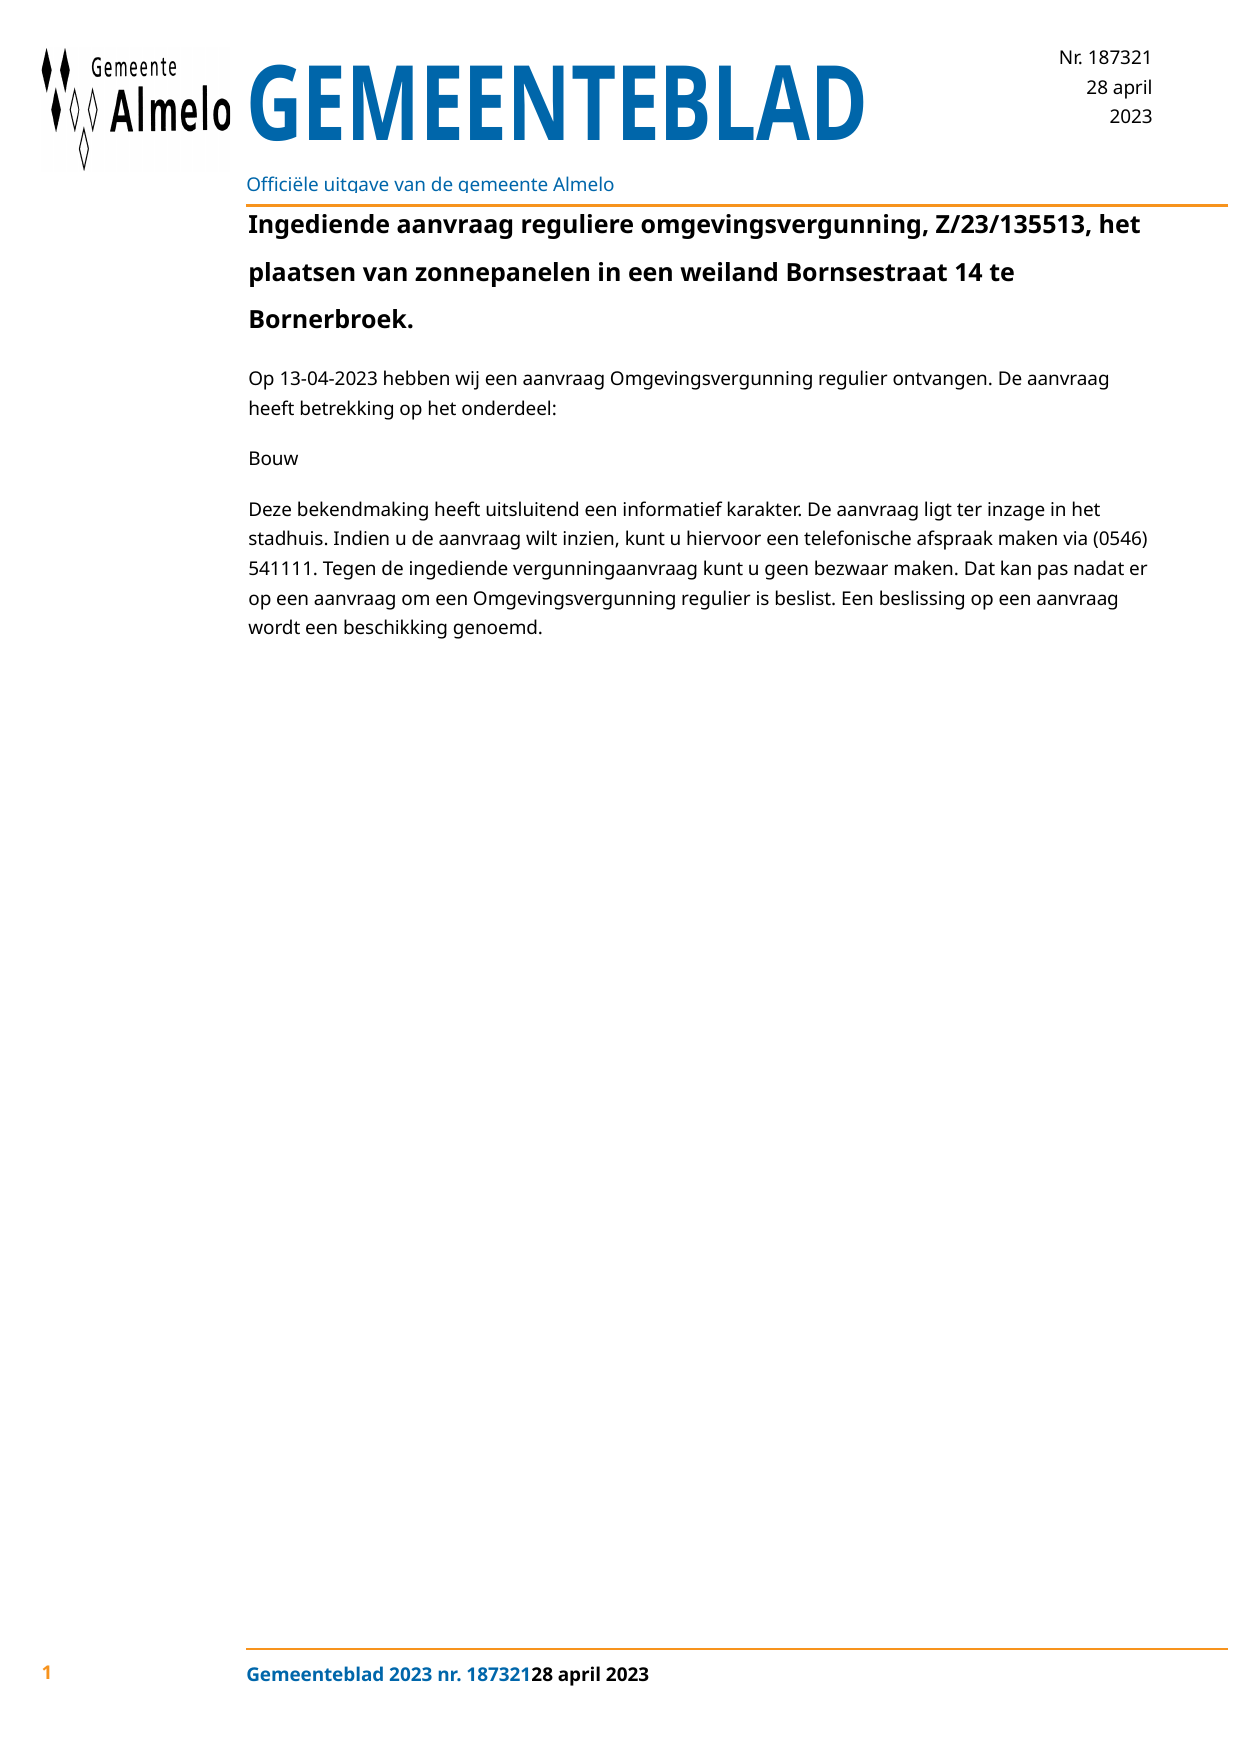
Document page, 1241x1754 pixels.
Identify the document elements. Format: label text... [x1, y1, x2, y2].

picture [41, 47, 231, 172]
text Deze bekendmaking heeft uitsluitend een informatief karakter. De aanvraag ligt ter inzage in het stadhuis. Indien u de aanvraag wilt inzien, kunt u hiervoor een telefonische afspraak maken via (0546) 541111. Tegen de ingediende vergunningaanvraag kunt u geen bezwaar maken. Dat kan pas nadat er op een aanvraag om een Omgevingsvergunning regulier is beslist. Een beslissing op een aanvraag wordt een beschikking genoemd. [248, 496, 1152, 640]
text Op 13-04-2023 hebben wij een aanvraag Omgevingsvergunning regulier ontvangen. De aanvraag heeft betrekking op het onderdeel: [248, 366, 1152, 421]
text Bouw [248, 446, 1152, 471]
text Ingediende aanvraag reguliere omgevingsvergunning, Z/23/135513, het plaatsen van zonnepanelen in een weiland Bornsestraat 14 te Bornerbroek. [248, 207, 1152, 336]
